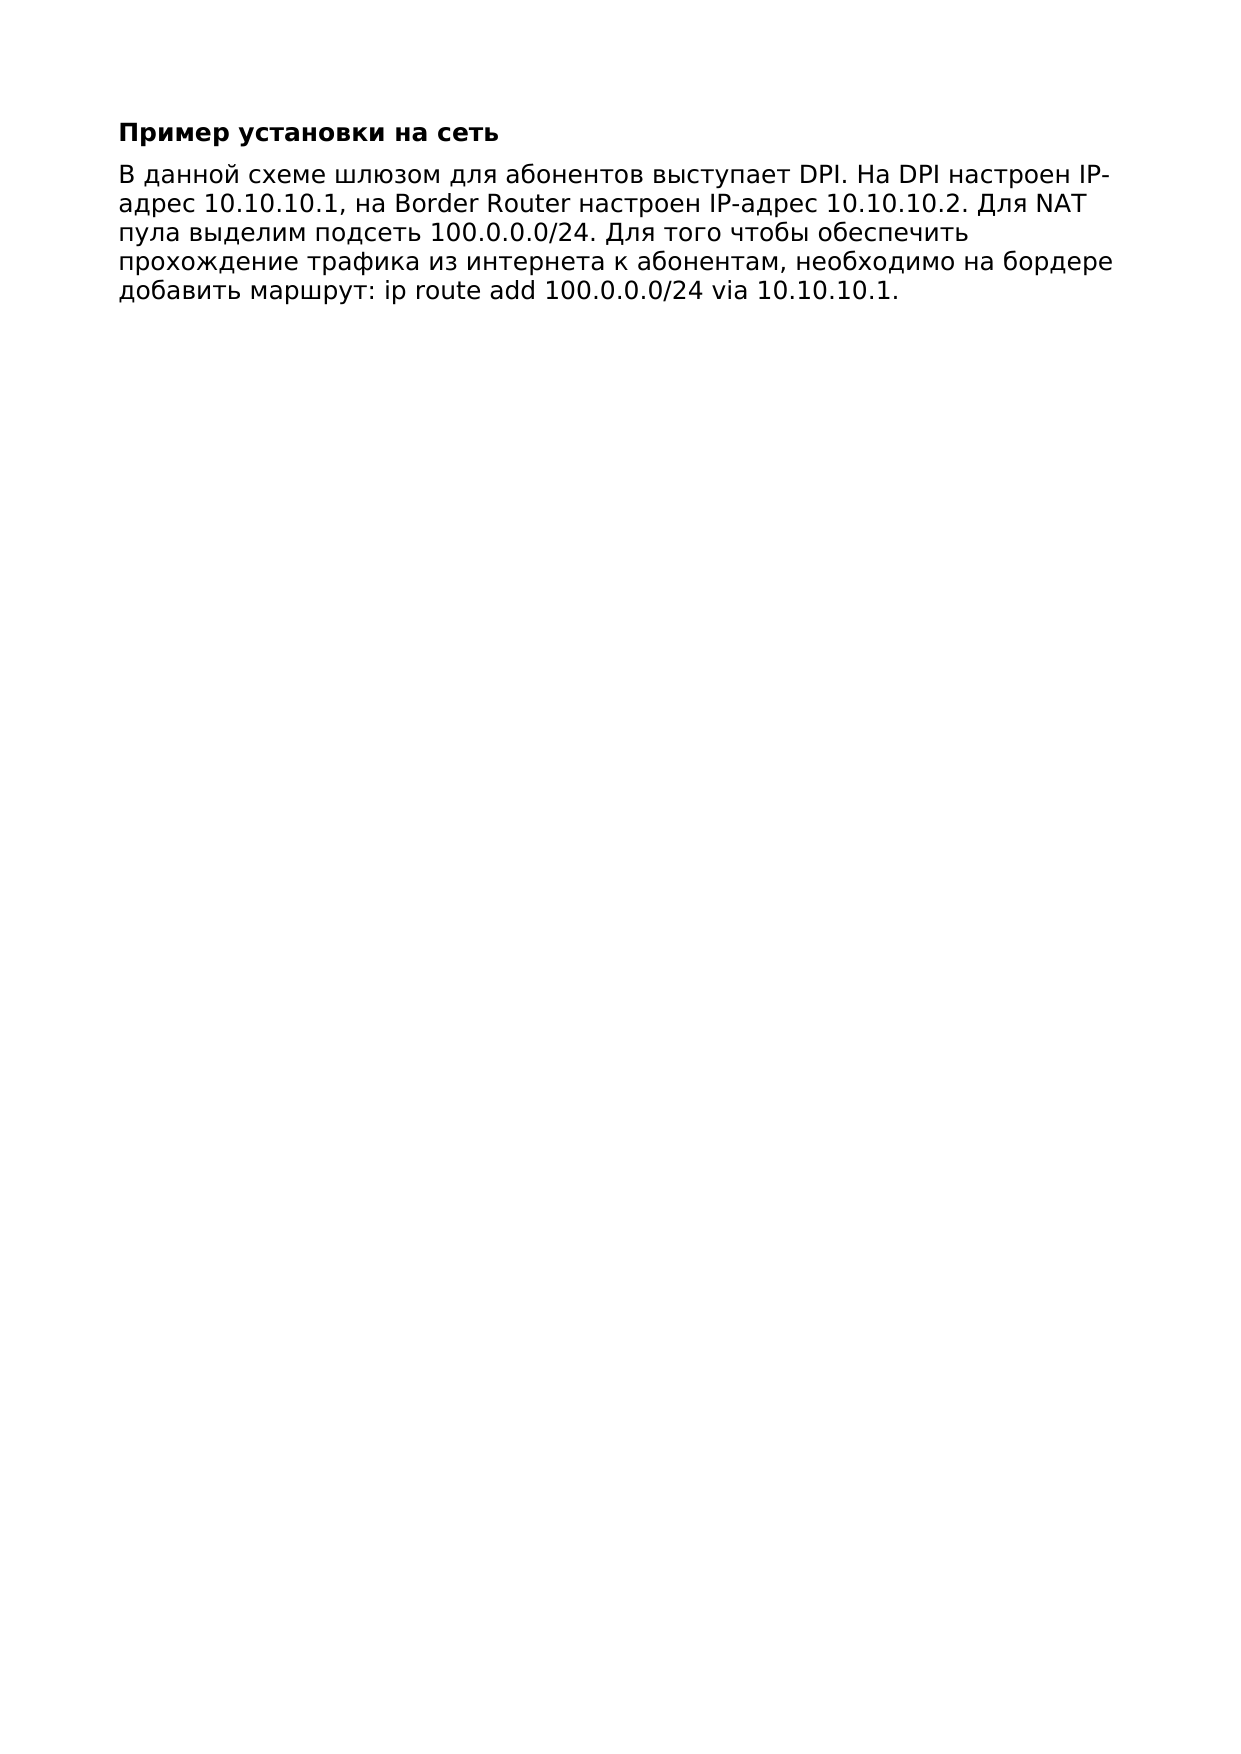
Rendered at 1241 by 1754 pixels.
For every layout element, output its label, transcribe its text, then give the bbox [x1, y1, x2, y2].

text В данной схеме шлюзом для абонентов выступает DPI. На DPI настроен IP-адрес 10.10.10.1, на Border Router настроен IP-адрес 10.10.10.2. Для NAT пула выделим подсеть 100.0.0.0/24. Для того чтобы обеспечить прохождение трафика из интернета к абонентам, необходимо на бордере добавить маршрут: ip route add 100.0.0.0/24 via 10.10.10.1. [118, 160, 1122, 306]
subtitle Пример установки на сеть [118, 118, 1122, 147]
